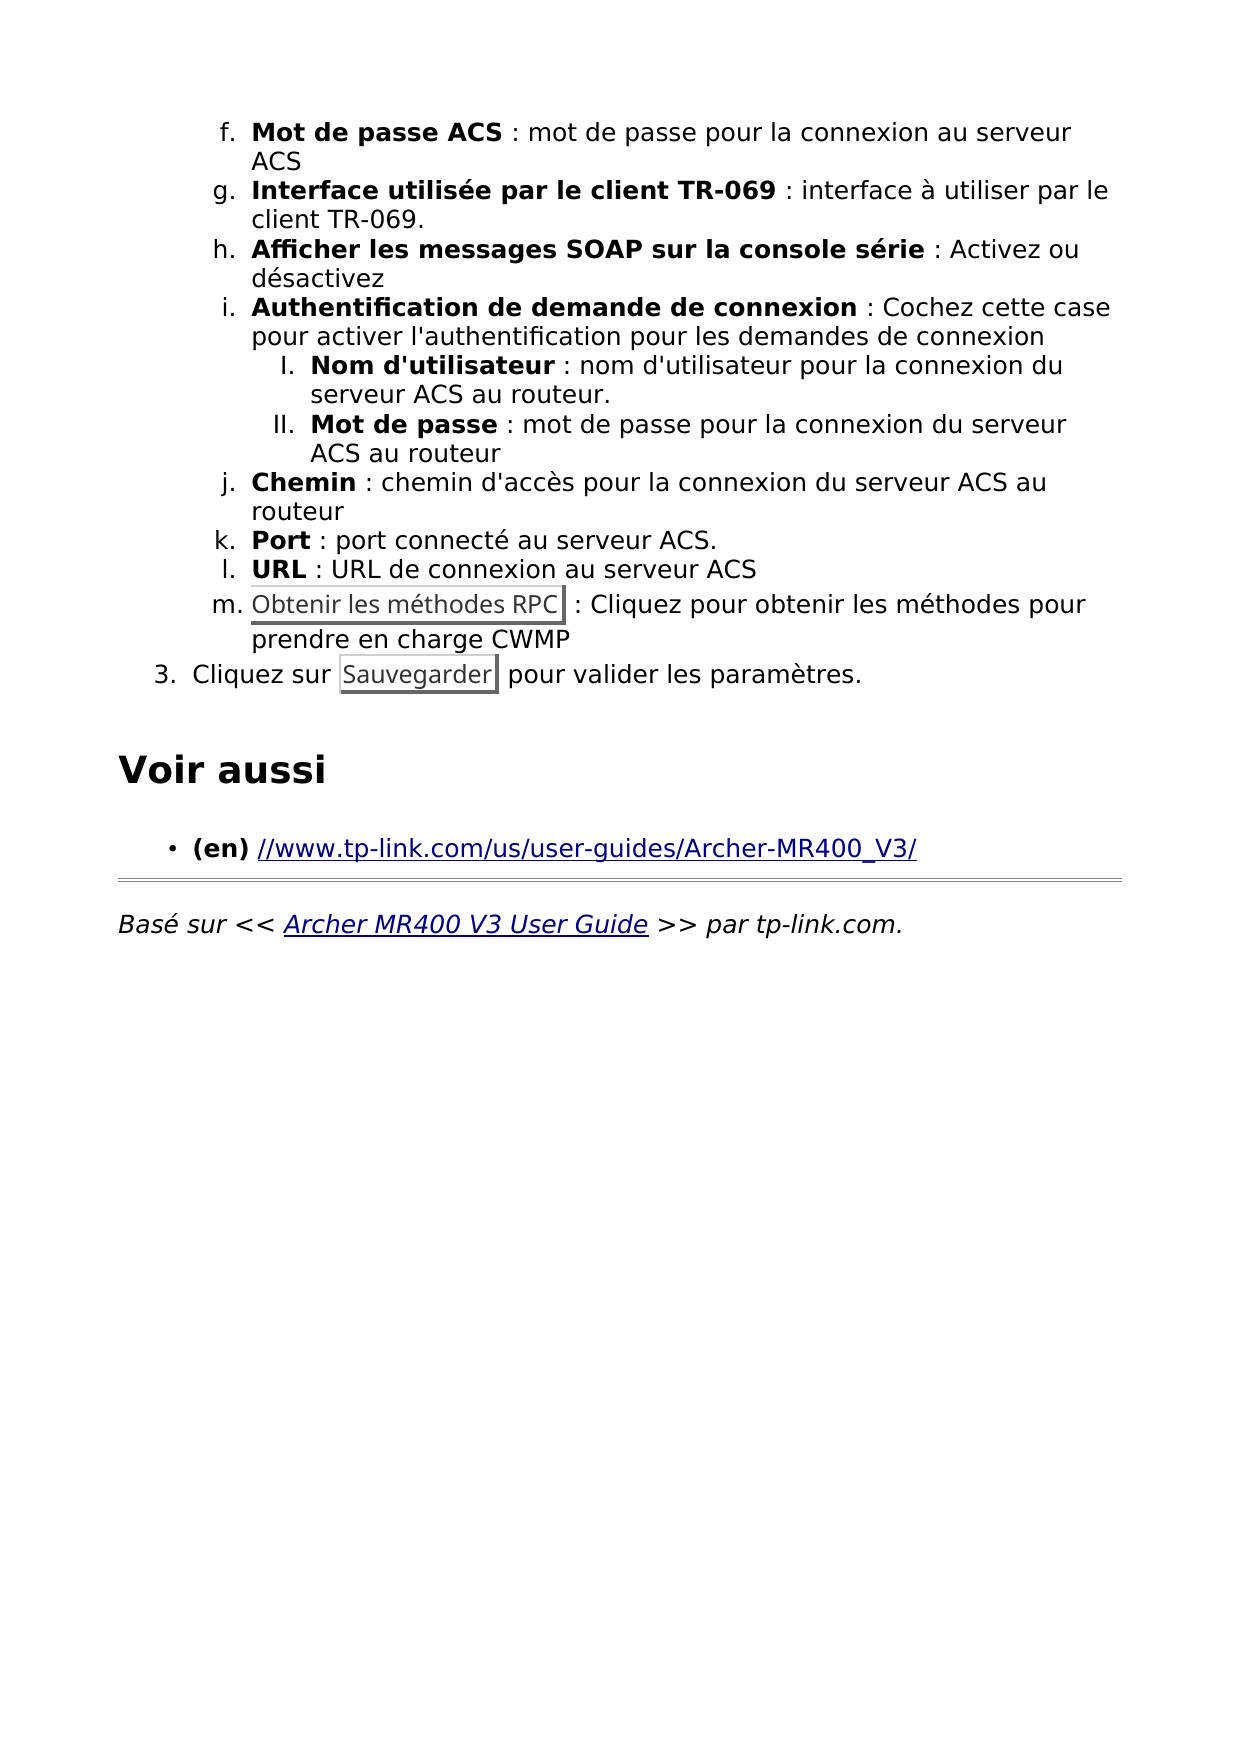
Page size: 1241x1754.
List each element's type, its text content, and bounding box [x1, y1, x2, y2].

list (en) //www.tp-link.com/us/user-guides/Archer-MR400_V3/ [177, 835, 1122, 864]
list Nom d'utilisateur : nom d'utilisateur pour la connexion du serveur ACS au routeur. [295, 351, 1122, 410]
list Authentification de demande de connexion : Cochez cette case pour activer l'authentification pour les demandes de connexion [236, 293, 1122, 351]
list Afficher les messages SOAP sur la console série : Activez ou désactivez [236, 235, 1122, 293]
list Port : port connecté au serveur ACS. [236, 526, 1122, 556]
list Chemin : chemin d'accès pour la connexion du serveur ACS au routeur [236, 468, 1122, 526]
list Obtenir les méthodes RPC : Cliquez pour obtenir les méthodes pour prendre en charge CWMP [236, 585, 1122, 654]
list Cliquez sur Sauvegarder pour valider les paramètres. [177, 654, 339, 694]
list URL : URL de connexion au serveur ACS [236, 556, 1122, 585]
text Basé sur << Archer MR400 V3 User Guide >> par tp-link.com. [118, 910, 1122, 939]
list Interface utilisée par le client TR-069 : interface à utiliser par le client TR-069. [236, 176, 1122, 235]
list Cliquez sur Sauvegarder pour valider les paramètres. [499, 654, 1122, 694]
list Mot de passe ACS : mot de passe pour la connexion au serveur ACS [236, 118, 1122, 176]
list Mot de passe : mot de passe pour la connexion du serveur ACS au routeur [295, 410, 1122, 468]
subtitle Voir aussi [118, 749, 1122, 793]
